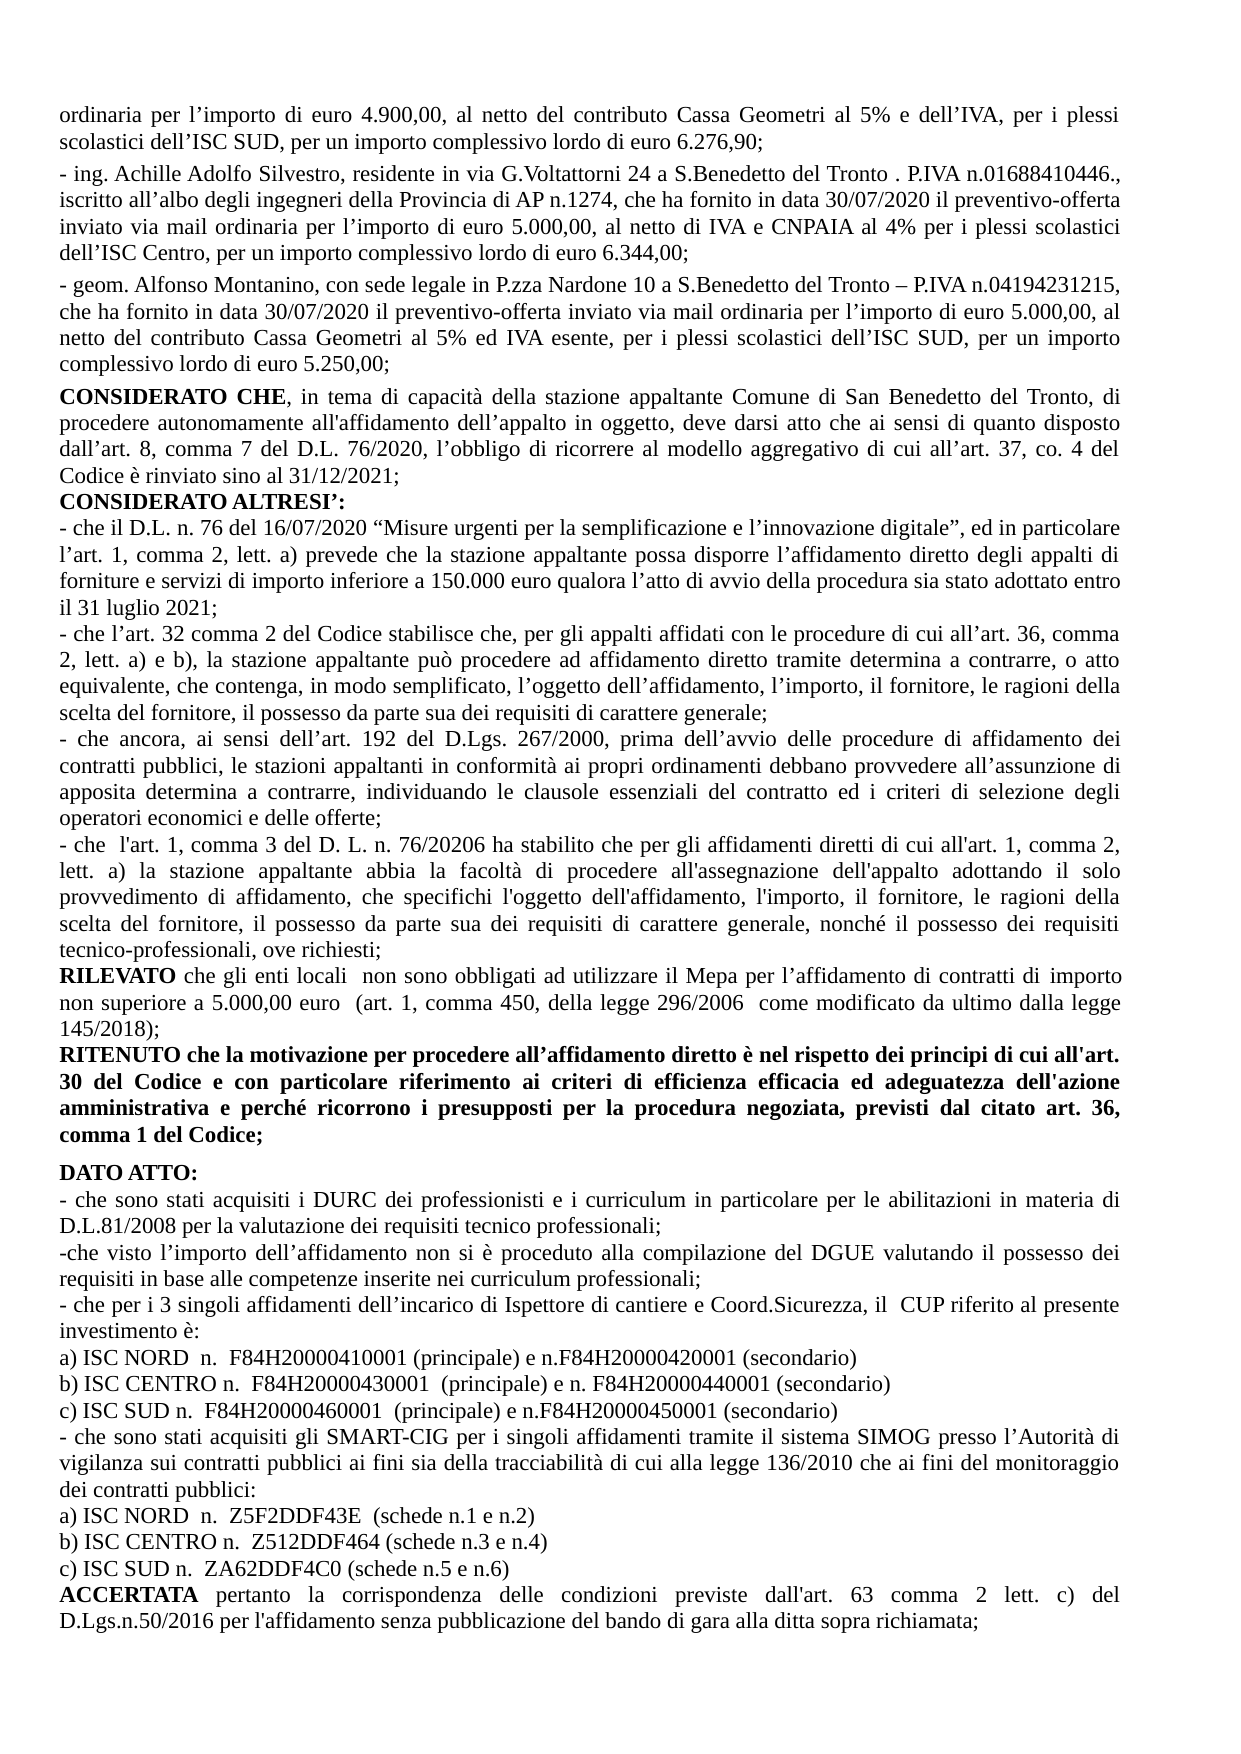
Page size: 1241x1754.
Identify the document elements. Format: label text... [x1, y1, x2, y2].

text - che ancora, ai sensi dell’art. 192 del D.Lgs. 267/2000, prima dell’avvio delle procedure di affidamento dei contratti pubblici, le stazioni appaltanti in conformità ai propri ordinamenti debbano provvedere all’assunzione di apposita determina a contrarre, individuando le clausole essenziali del contratto ed i criteri di selezione degli operatori economici e delle offerte; [59, 725, 1122, 831]
text CONSIDERATO CHE, in tema di capacità della stazione appaltante Comune di San Benedetto del Tronto, di procedere autonomamente all'affidamento dell’appalto in oggetto, deve darsi atto che ai sensi di quanto disposto dall’art. 8, comma 7 del D.L. 76/2020, l’obbligo di ricorrere al modello aggregativo di cui all’art. 37, co. 4 del Codice è rinviato sino al 31/12/2021; [59, 383, 1122, 488]
text ACCERTATA pertanto la corrispondenza delle condizioni previste dall'art. 63 comma 2 lett. c) del D.Lgs.n.50/2016 per l'affidamento senza pubblicazione del bando di gara alla ditta sopra richiamata; [59, 1581, 1122, 1634]
text - che per i 3 singoli affidamenti dell’incarico di Ispettore di cantiere e Coord.Sicurezza, il CUP riferito al presente investimento è: [59, 1291, 1122, 1344]
text b) ISC CENTRO n. Z512DDF464 (schede n.3 e n.4) [59, 1528, 1122, 1555]
text - che sono stati acquisiti gli SMART-CIG per i singoli affidamenti tramite il sistema SIMOG presso l’Autorità di vigilanza sui contratti pubblici ai fini sia della tracciabilità di cui alla legge 136/2010 che ai fini del monitoraggio dei contratti pubblici: [59, 1423, 1122, 1502]
text b) ISC CENTRO n. F84H20000430001 (principale) e n. F84H20000440001 (secondario) [59, 1370, 1122, 1397]
text RITENUTO che la motivazione per procedere all’affidamento diretto è nel rispetto dei principi di cui all'art. 30 del Codice e con particolare riferimento ai criteri di efficienza efficacia ed adeguatezza dell'azione amministrativa e perché ricorrono i presupposti per la procedura negoziata, previsti dal citato art. 36, comma 1 del Codice; [59, 1042, 1122, 1147]
text RILEVATO che gli enti locali non sono obbligati ad utilizzare il Mepa per l’affidamento di contratti di importo non superiore a 5.000,00 euro (art. 1, comma 450, della legge 296/2006 come modificato da ultimo dalla legge 145/2018); [59, 962, 1122, 1042]
text ordinaria per l’importo di euro 4.900,00, al netto del contributo Cassa Geometri al 5% e dell’IVA, per i plessi scolastici dell’ISC SUD, per un importo complessivo lordo di euro 6.276,90; [59, 101, 1122, 154]
text DATO ATTO: [59, 1159, 1122, 1186]
text a) ISC NORD n. Z5F2DDF43E (schede n.1 e n.2) [59, 1502, 1122, 1528]
text - geom. Alfonso Montanino, con sede legale in P.zza Nardone 10 a S.Benedetto del Tronto – P.IVA n.04194231215, che ha fornito in data 30/07/2020 il preventivo-offerta inviato via mail ordinaria per l’importo di euro 5.000,00, al netto del contributo Cassa Geometri al 5% ed IVA esente, per i plessi scolastici dell’ISC SUD, per un importo complessivo lordo di euro 5.250,00; [59, 271, 1122, 377]
text c) ISC SUD n. ZA62DDF4C0 (schede n.5 e n.6) [59, 1555, 1122, 1581]
text - che l’art. 32 comma 2 del Codice stabilisce che, per gli appalti affidati con le procedure di cui all’art. 36, comma 2, lett. a) e b), la stazione appaltante può procedere ad affidamento diretto tramite determina a contrarre, o atto equivalente, che contenga, in modo semplificato, l’oggetto dell’affidamento, l’importo, il fornitore, le ragioni della scelta del fornitore, il possesso da parte sua dei requisiti di carattere generale; [59, 620, 1122, 725]
text - ing. Achille Adolfo Silvestro, residente in via G.Voltattorni 24 a S.Benedetto del Tronto . P.IVA n.01688410446., iscritto all’albo degli ingegneri della Provincia di AP n.1274, che ha fornito in data 30/07/2020 il preventivo-offerta inviato via mail ordinaria per l’importo di euro 5.000,00, al netto di IVA e CNPAIA al 4% per i plessi scolastici dell’ISC Centro, per un importo complessivo lordo di euro 6.344,00; [59, 160, 1122, 265]
text - che sono stati acquisiti i DURC dei professionisti e i curriculum in particolare per le abilitazioni in materia di D.L.81/2008 per la valutazione dei requisiti tecnico professionali; [59, 1186, 1122, 1238]
text a) ISC NORD n. F84H20000410001 (principale) e n.F84H20000420001 (secondario) [59, 1344, 1122, 1370]
text - che il D.L. n. 76 del 16/07/2020 “Misure urgenti per la semplificazione e l’innovazione digitale”, ed in particolare l’art. 1, comma 2, lett. a) prevede che la stazione appaltante possa disporre l’affidamento diretto degli appalti di forniture e servizi di importo inferiore a 150.000 euro qualora l’atto di avvio della procedura sia stato adottato entro il 31 luglio 2021; [59, 514, 1122, 620]
text -che visto l’importo dell’affidamento non si è proceduto alla compilazione del DGUE valutando il possesso dei requisiti in base alle competenze inserite nei curriculum professionali; [59, 1238, 1122, 1291]
text - che l'art. 1, comma 3 del D. L. n. 76/20206 ha stabilito che per gli affidamenti diretti di cui all'art. 1, comma 2, lett. a) la stazione appaltante abbia la facoltà di procedere all'assegnazione dell'appalto adottando il solo provvedimento di affidamento, che specifichi l'oggetto dell'affidamento, l'importo, il fornitore, le ragioni della scelta del fornitore, il possesso da parte sua dei requisiti di carattere generale, nonché il possesso dei requisiti tecnico-professionali, ove richiesti; [59, 831, 1122, 962]
text c) ISC SUD n. F84H20000460001 (principale) e n.F84H20000450001 (secondario) [59, 1397, 1122, 1423]
text CONSIDERATO ALTRESI’: [59, 488, 1122, 514]
